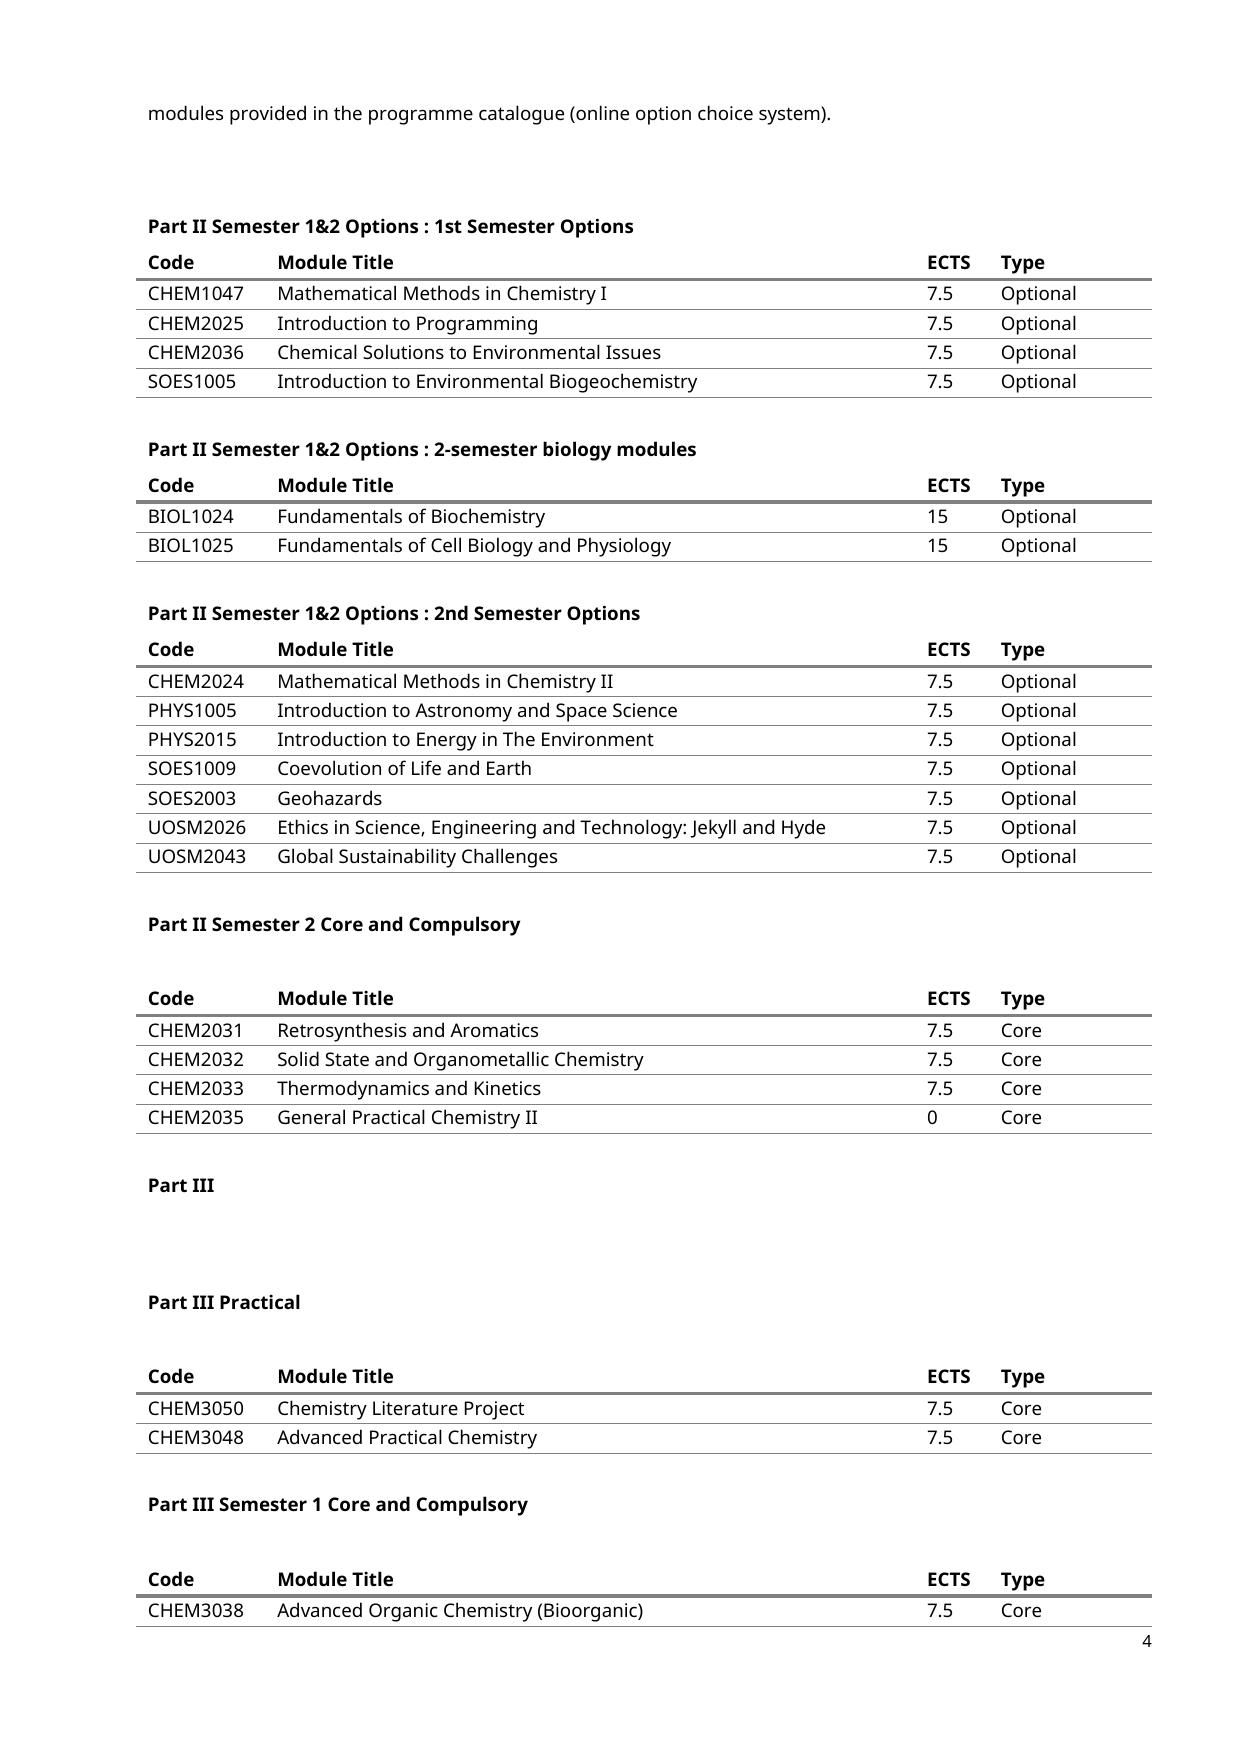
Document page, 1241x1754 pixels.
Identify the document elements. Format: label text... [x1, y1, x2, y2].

table_cell CHEM3048 [136, 1424, 266, 1452]
table_cell 7.5 [916, 814, 989, 842]
table_cell Part II Semester 2 Core and Compulsory [136, 873, 1152, 986]
table_cell 7.5 [916, 1395, 989, 1423]
table_cell Code [136, 1364, 266, 1392]
table_cell 7.5 [916, 369, 989, 397]
table_cell 7.5 [916, 1046, 989, 1074]
table_cell 7.5 [916, 726, 989, 755]
table_cell Introduction to Astronomy and Space Science [266, 697, 916, 725]
table_cell Optional [989, 281, 1152, 309]
table_cell PHYS1005 [136, 697, 266, 725]
table_cell Code [136, 249, 266, 277]
table_cell Optional [989, 814, 1152, 842]
table_cell Optional [989, 369, 1152, 397]
table_cell Module Title [266, 637, 916, 665]
table_cell Optional [989, 310, 1152, 338]
table_cell CHEM2025 [136, 310, 266, 338]
table_cell 7.5 [916, 756, 989, 784]
table_cell Geohazards [266, 785, 916, 813]
table_cell General Practical Chemistry II [266, 1105, 916, 1133]
table_cell BIOL1024 [136, 504, 266, 532]
table_cell Core [989, 1105, 1152, 1133]
table_cell modules provided in the programme catalogue (online option choice system). [136, 99, 1152, 175]
table_cell CHEM2035 [136, 1105, 266, 1133]
table_cell Core [989, 1598, 1152, 1626]
table_cell Introduction to Environmental Biogeochemistry [266, 369, 916, 397]
table_cell UOSM2043 [136, 844, 266, 872]
table_cell 7.5 [916, 1017, 989, 1045]
table_cell Fundamentals of Biochemistry [266, 504, 916, 532]
table_cell SOES1005 [136, 369, 266, 397]
table_cell Core [989, 1017, 1152, 1045]
table_cell CHEM2024 [136, 668, 266, 696]
table_cell SOES1009 [136, 756, 266, 784]
table_cell Type [989, 637, 1152, 665]
table_cell Optional [989, 533, 1152, 561]
table_cell Optional [989, 668, 1152, 696]
table_cell Mathematical Methods in Chemistry II [266, 668, 916, 696]
table_cell Core [989, 1424, 1152, 1452]
table_cell Type [989, 472, 1152, 500]
table_cell 7.5 [916, 310, 989, 338]
table_cell Advanced Practical Chemistry [266, 1424, 916, 1452]
table_cell Chemical Solutions to Environmental Issues [266, 339, 916, 367]
table_cell 7.5 [916, 281, 989, 309]
table_cell Optional [989, 697, 1152, 725]
table_cell Mathematical Methods in Chemistry I [266, 281, 916, 309]
table_cell Coevolution of Life and Earth [266, 756, 916, 784]
table_cell Module Title [266, 1566, 916, 1594]
table_cell CHEM1047 [136, 281, 266, 309]
table_cell Introduction to Programming [266, 310, 916, 338]
table_cell Module Title [266, 986, 916, 1014]
table_cell Part III Practical [136, 1251, 1152, 1363]
table_cell ECTS [916, 1566, 989, 1594]
table_cell UOSM2026 [136, 814, 266, 842]
table_cell Optional [989, 339, 1152, 367]
table_cell 7.5 [916, 339, 989, 367]
table_cell Code [136, 1566, 266, 1594]
table_cell Type [989, 1566, 1152, 1594]
table_cell Code [136, 472, 266, 500]
table_cell Part III [136, 1134, 1152, 1251]
table_cell Chemistry Literature Project [266, 1395, 916, 1423]
table_cell ECTS [916, 637, 989, 665]
table_cell 7.5 [916, 844, 989, 872]
table_cell Optional [989, 756, 1152, 784]
table_cell Ethics in Science, Engineering and Technology: Jekyll and Hyde [266, 814, 916, 842]
table_cell Code [136, 986, 266, 1014]
table_cell Thermodynamics and Kinetics [266, 1075, 916, 1104]
table_cell Type [989, 1364, 1152, 1392]
table_cell Code [136, 637, 266, 665]
table_cell Part III Semester 1 Core and Compulsory [136, 1454, 1152, 1566]
table_cell SOES2003 [136, 785, 266, 813]
table_cell Optional [989, 844, 1152, 872]
table_cell Advanced Organic Chemistry (Bioorganic) [266, 1598, 916, 1626]
table_cell Module Title [266, 472, 916, 500]
table_cell CHEM2031 [136, 1017, 266, 1045]
table_cell Fundamentals of Cell Biology and Physiology [266, 533, 916, 561]
table_cell CHEM3050 [136, 1395, 266, 1423]
table_cell Core [989, 1075, 1152, 1104]
table_cell 0 [916, 1105, 989, 1133]
table_cell 7.5 [916, 697, 989, 725]
table_cell PHYS2015 [136, 726, 266, 755]
table_cell BIOL1025 [136, 533, 266, 561]
table_cell 15 [916, 533, 989, 561]
table_cell Module Title [266, 1364, 916, 1392]
table_cell Type [989, 986, 1152, 1014]
table_cell 7.5 [916, 1598, 989, 1626]
table_cell Part II Semester 1&2 Options : 2-semester biology modules [136, 398, 1152, 472]
table_cell Part II Semester 1&2 Options : 1st Semester Options [136, 175, 1152, 249]
table_cell Retrosynthesis and Aromatics [266, 1017, 916, 1045]
table_cell CHEM3038 [136, 1598, 266, 1626]
table_cell Module Title [266, 249, 916, 277]
table_cell 7.5 [916, 1424, 989, 1452]
table_cell ECTS [916, 472, 989, 500]
table_cell CHEM2033 [136, 1075, 266, 1104]
table_cell Optional [989, 726, 1152, 755]
table_cell Global Sustainability Challenges [266, 844, 916, 872]
table_cell Introduction to Energy in The Environment [266, 726, 916, 755]
table_cell ECTS [916, 986, 989, 1014]
table_cell Solid State and Organometallic Chemistry [266, 1046, 916, 1074]
table_cell 7.5 [916, 668, 989, 696]
table_cell 15 [916, 504, 989, 532]
table_cell Optional [989, 785, 1152, 813]
table_cell Part II Semester 1&2 Options : 2nd Semester Options [136, 562, 1152, 637]
table_cell Core [989, 1046, 1152, 1074]
table_cell ECTS [916, 1364, 989, 1392]
table_cell 7.5 [916, 785, 989, 813]
table_cell ECTS [916, 249, 989, 277]
table_cell Core [989, 1395, 1152, 1423]
table_cell Optional [989, 504, 1152, 532]
table_cell CHEM2032 [136, 1046, 266, 1074]
table_cell CHEM2036 [136, 339, 266, 367]
table_cell Type [989, 249, 1152, 277]
table_cell 7.5 [916, 1075, 989, 1104]
